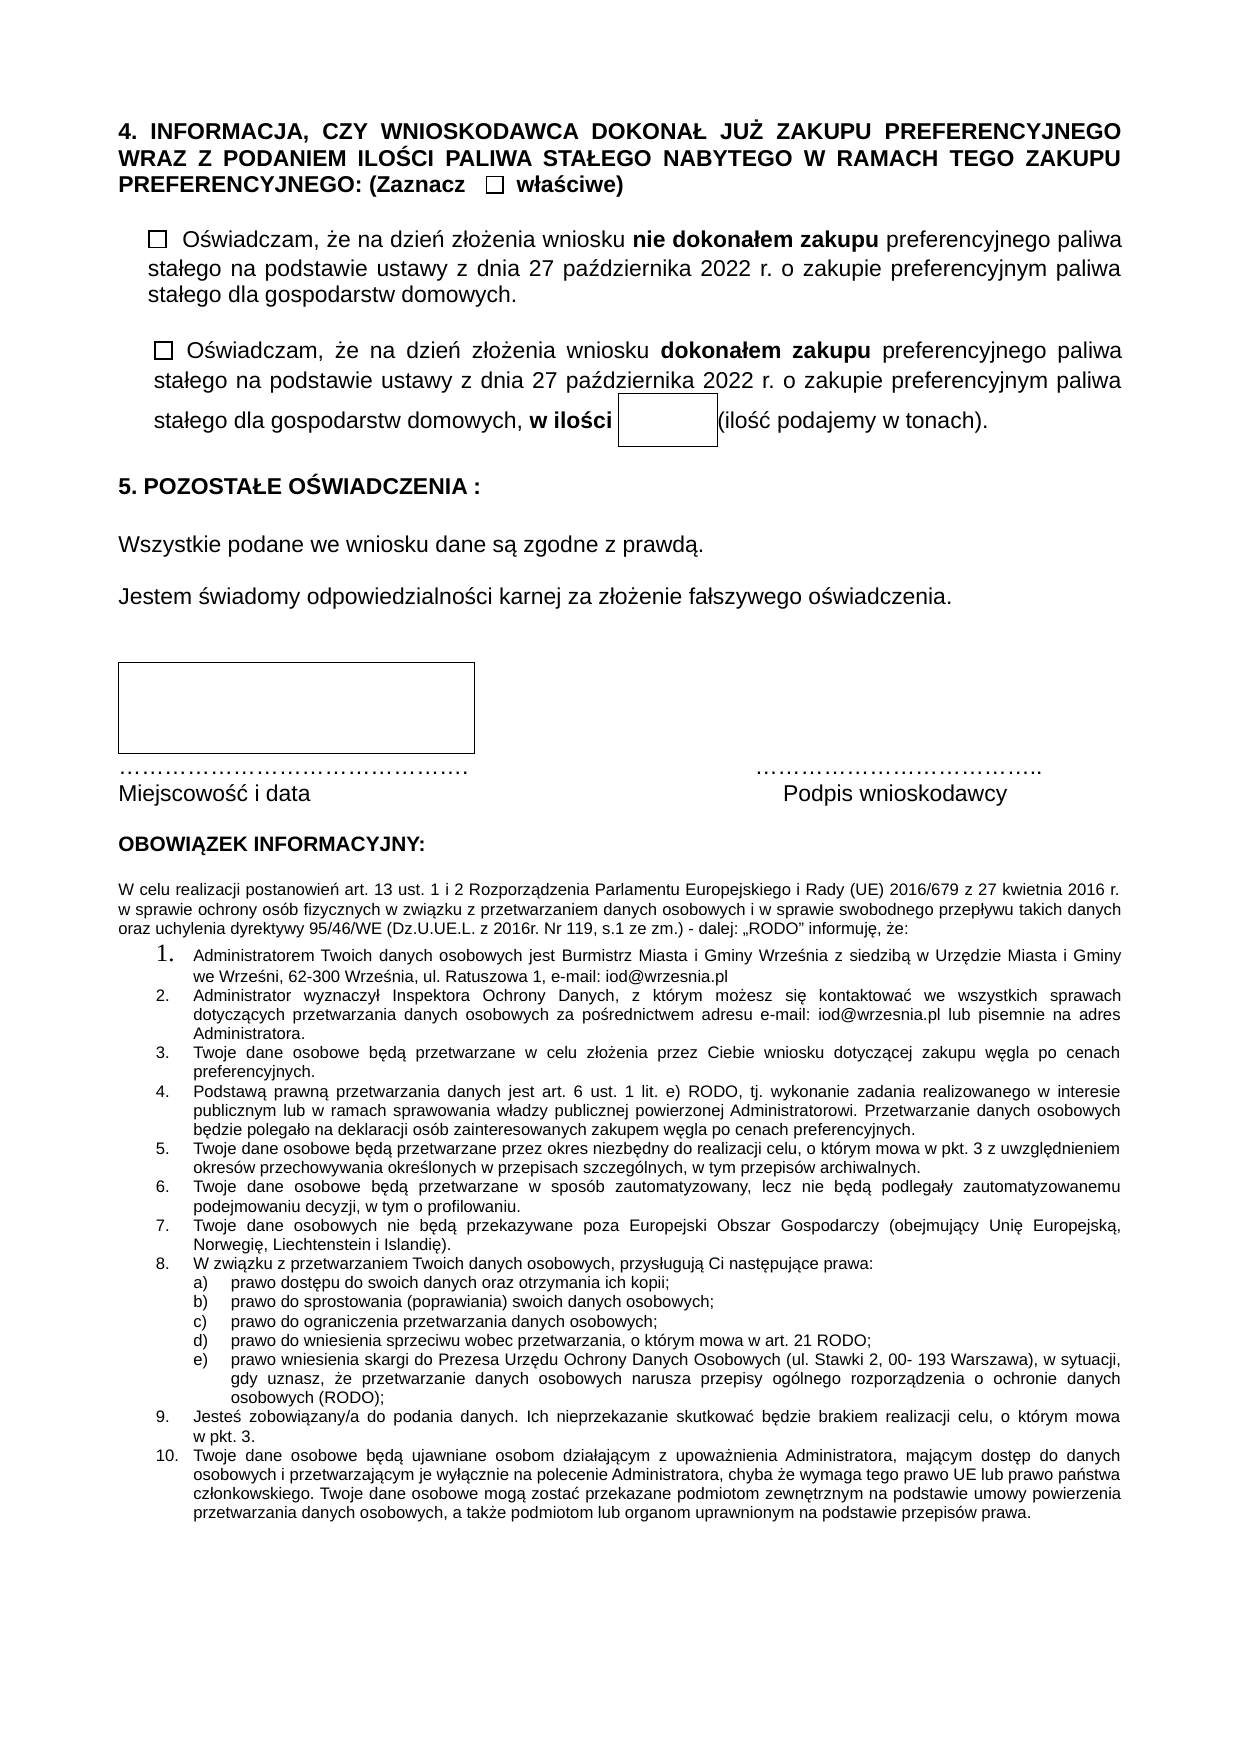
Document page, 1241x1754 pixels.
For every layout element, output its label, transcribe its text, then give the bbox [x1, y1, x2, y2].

text Miejscowość i data Podpis wnioskodawcy [118, 779, 1122, 806]
list Twoje dane osobowe będą przetwarzane w sposób zautomatyzowany, lecz nie będą podlegały zautomatyzowanemu podejmowaniu decyzji, w tym o profilowaniu. [156, 1177, 1122, 1216]
list prawo dostępu do swoich danych oraz otrzymania ich kopii; [193, 1273, 1122, 1292]
text OBOWIĄZEK INFORMACYJNY: [118, 832, 1122, 856]
list Jesteś zobowiązany/a do podania danych. Ich nieprzekazanie skutkować będzie brakiem realizacji celu, o którym mowa w pkt. 3. [156, 1407, 1122, 1446]
list Administrator wyznaczył Inspektora Ochrony Danych, z którym możesz się kontaktować we wszystkich sprawach dotyczących przetwarzania danych osobowych za pośrednictwem adresu e-mail: iod@wrzesnia.pl lub pisemnie na adres Administratora. [156, 986, 1122, 1043]
text ………………………………………. ……………………………….. [118, 753, 1122, 779]
text 4. INFORMACJA, CZY WNIOSKODAWCA DOKONAŁ JUŻ ZAKUPU PREFERENCYJNEGO WRAZ Z PODANIEM ILOŚCI PALIWA STAŁEGO NABYTEGO W RAMACH TEGO ZAKUPU PREFERENCYJNEGO: (Zaznacz właściwe) [118, 118, 1122, 197]
list Twoje dane osobowe będą ujawniane osobom działającym z upoważnienia Administratora, mającym dostęp do danych osobowych i przetwarzającym je wyłącznie na polecenie Administratora, chyba że wymaga tego prawo UE lub prawo państwa członkowskiego. Twoje dane osobowe mogą zostać przekazane podmiotom zewnętrznym na podstawie umowy powierzenia przetwarzania danych osobowych, a także podmiotom lub organom uprawnionym na podstawie przepisów prawa. [156, 1446, 1122, 1522]
list prawo do sprostowania (poprawiania) swoich danych osobowych; [193, 1292, 1122, 1311]
text Oświadczam, że na dzień złożenia wniosku nie dokonałem zakupu preferencyjnego paliwa stałego na podstawie ustawy z dnia 27 października 2022 r. o zakupie preferencyjnym paliwa stałego dla gospodarstw domowych. [148, 223, 1122, 308]
list Podstawą prawną przetwarzania danych jest art. 6 ust. 1 lit. e) RODO, tj. wykonanie zadania realizowanego w interesie publicznym lub w ramach sprawowania władzy publicznej powierzonej Administratorowi. Przetwarzanie danych osobowych będzie polegało na deklaracji osób zainteresowanych zakupem węgla po cenach preferencyjnych. [156, 1081, 1122, 1139]
list prawo do ograniczenia przetwarzania danych osobowych; [193, 1311, 1122, 1331]
text 5. POZOSTAŁE OŚWIADCZENIA : [118, 473, 1122, 499]
text Oświadczam, że na dzień złożenia wniosku dokonałem zakupu preferencyjnego paliwa stałego na podstawie ustawy z dnia 27 października 2022 r. o zakupie preferencyjnym paliwa stałego dla gospodarstw domowych, w ilości (ilość podajemy w tonach). [153, 334, 1122, 446]
list prawo do wniesienia sprzeciwu wobec przetwarzania, o którym mowa w art. 21 RODO; [193, 1331, 1122, 1350]
text W celu realizacji postanowień art. 13 ust. 1 i 2 Rozporządzenia Parlamentu Europejskiego i Rady (UE) 2016/679 z 27 kwietnia 2016 r. w sprawie ochrony osób fizycznych w związku z przetwarzaniem danych osobowych i w sprawie swobodnego przepływu takich danych oraz uchylenia dyrektywy 95/46/WE (Dz.U.UE.L. z 2016r. Nr 119, s.1 ze zm.) - dalej: „RODO” informuję, że: [118, 880, 1122, 938]
list W związku z przetwarzaniem Twoich danych osobowych, przysługują Ci następujące prawa: [156, 1254, 1122, 1273]
text Jestem świadomy odpowiedzialności karnej za złożenie fałszywego oświadczenia. [118, 583, 1122, 610]
list prawo wniesienia skargi do Prezesa Urzędu Ochrony Danych Osobowych (ul. Stawki 2, 00- 193 Warszawa), w sytuacji, gdy uznasz, że przetwarzanie danych osobowych narusza przepisy ogólnego rozporządzenia o ochronie danych osobowych (RODO); [193, 1350, 1122, 1407]
list Twoje dane osobowych nie będą przekazywane poza Europejski Obszar Gospodarczy (obejmujący Unię Europejską, Norwegię, Liechtenstein i Islandię). [156, 1216, 1122, 1254]
list Twoje dane osobowe będą przetwarzane w celu złożenia przez Ciebie wniosku dotyczącej zakupu węgla po cenach preferencyjnych. [156, 1043, 1122, 1081]
list Twoje dane osobowe będą przetwarzane przez okres niezbędny do realizacji celu, o którym mowa w pkt. 3 z uwzględnieniem okresów przechowywania określonych w przepisach szczególnych, w tym przepisów archiwalnych. [156, 1139, 1122, 1177]
list Administratorem Twoich danych osobowych jest Burmistrz Miasta i Gminy Września z siedzibą w Urzędzie Miasta i Gminy we Wrześni, 62-300 Września, ul. Ratuszowa 1, e-mail: iod@wrzesnia.pl [156, 938, 1122, 986]
text Wszystkie podane we wniosku dane są zgodne z prawdą. [118, 531, 1122, 557]
